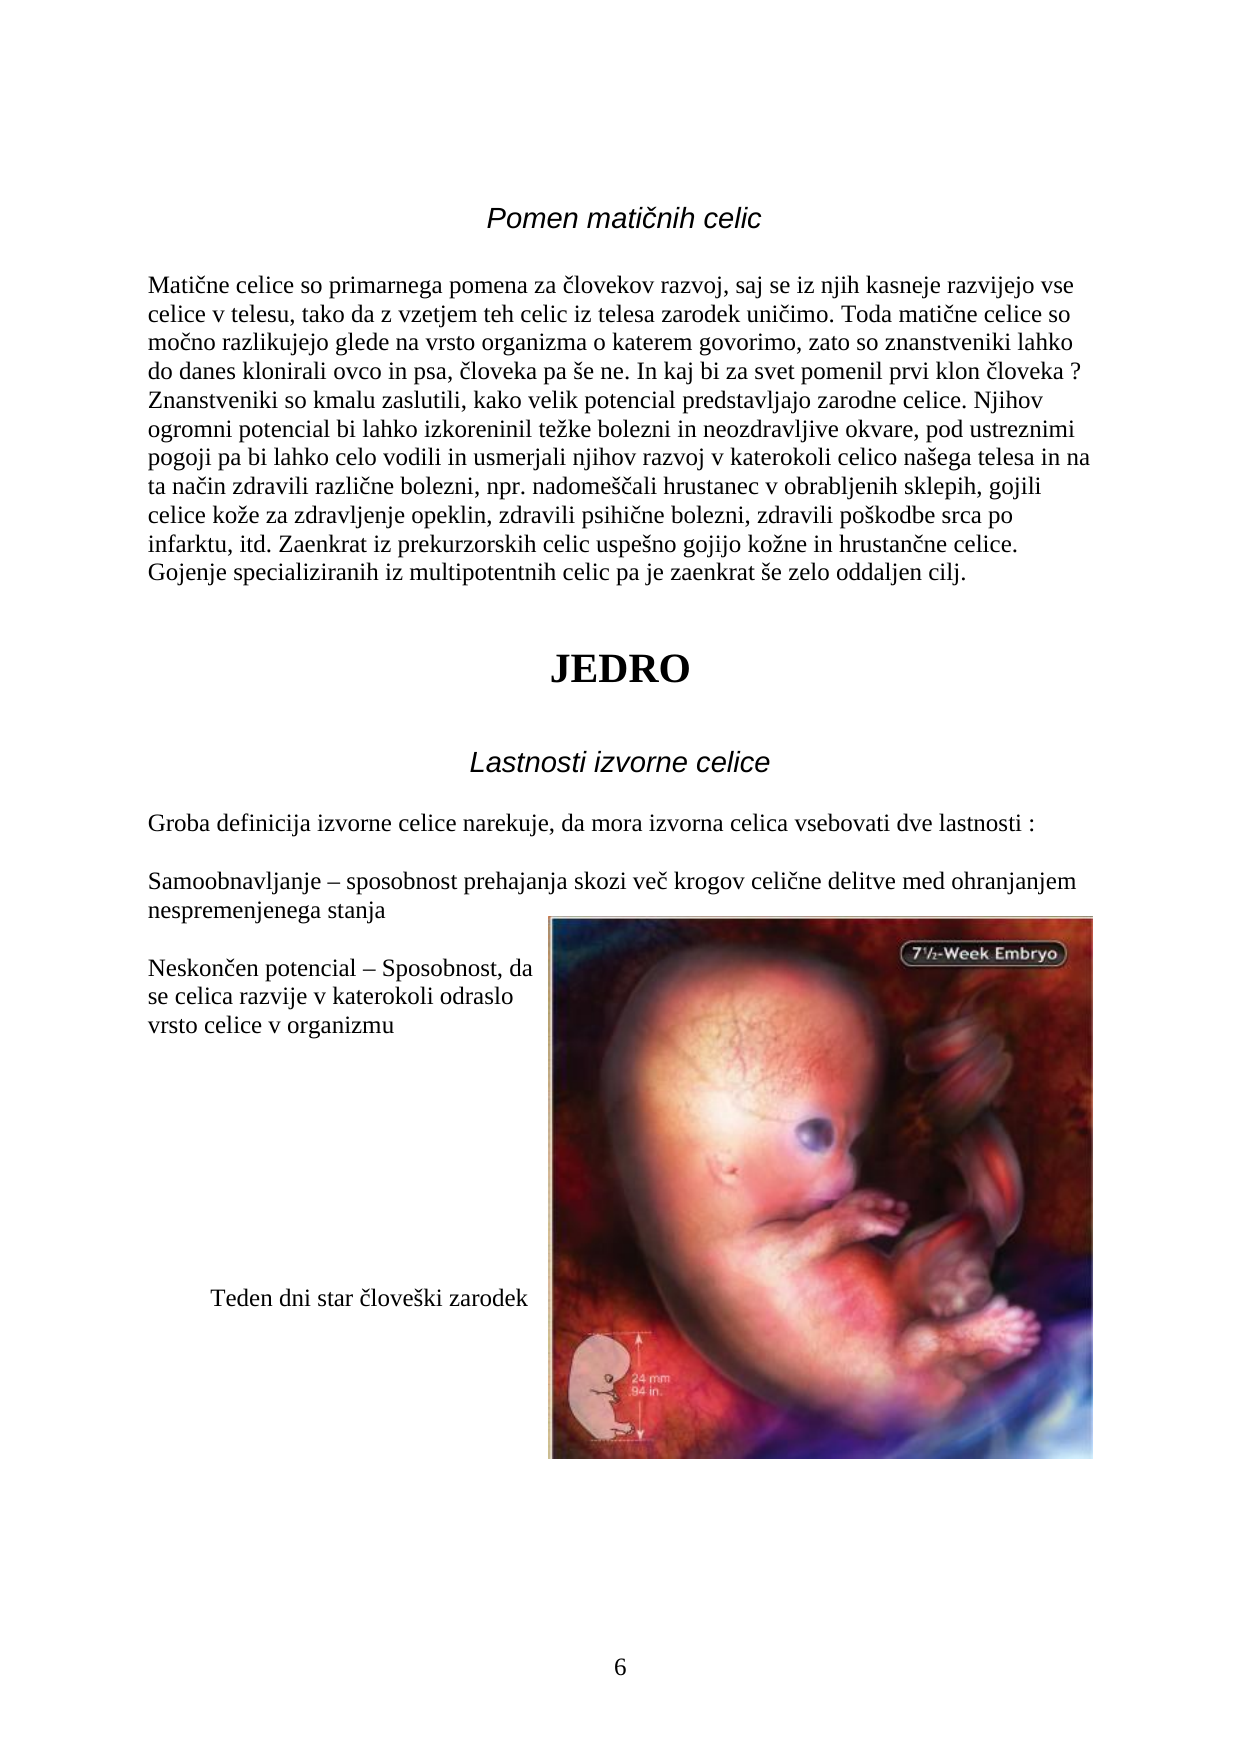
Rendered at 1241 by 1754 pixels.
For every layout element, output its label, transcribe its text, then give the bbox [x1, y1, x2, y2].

text Groba definicija izvorne celice narekuje, da mora izvorna celica vsebovati dve lastnosti : [148, 808, 1093, 837]
text Matične celice so primarnega pomena za človekov razvoj, saj se iz njih kasneje razvijejo vse celice v telesu, tako da z vzetjem teh celic iz telesa zarodek uničimo. Toda matične celice so močno razlikujejo glede na vrsto organizma o katerem govorimo, zato so znanstveniki lahko do danes klonirali ovco in psa, človeka pa še ne. In kaj bi za svet pomenil prvi klon človeka ? Znanstveniki so kmalu zaslutili, kako velik potencial predstavljajo zarodne celice. Njihov ogromni potencial bi lahko izkoreninil težke bolezni in neozdravljive okvare, pod ustreznimi pogoji pa bi lahko celo vodili in usmerjali njihov razvoj v katerokoli celico našega telesa in na ta način zdravili različne bolezni, npr. nadomeščali hrustanec v obrabljenih sklepih, gojili celice kože za zdravljenje opeklin, zdravili psihične bolezni, zdravili poškodbe srca po infarktu, itd. Zaenkrat iz prekurzorskih celic uspešno gojijo kožne in hrustančne celice. Gojenje specializiranih iz multipotentnih celic pa je zaenkrat še zelo oddaljen cilj. [148, 270, 1093, 586]
subtitle Lastnosti izvorne celice [148, 745, 1093, 779]
subtitle Pomen matičnih celic [148, 201, 1093, 235]
subtitle JEDRO [148, 644, 1093, 692]
text Samoobnavljanje – sposobnost prehajanja skozi več krogov celične delitve med ohranjanjem nespremenjenega stanja [148, 866, 1093, 923]
picture [548, 916, 1093, 1459]
text Teden dni star človeški zarodek [148, 1283, 548, 1312]
text Neskončen potencial – Sposobnost, da se celica razvije v katerokoli odraslo vrsto celice v organizmu [148, 953, 548, 1039]
